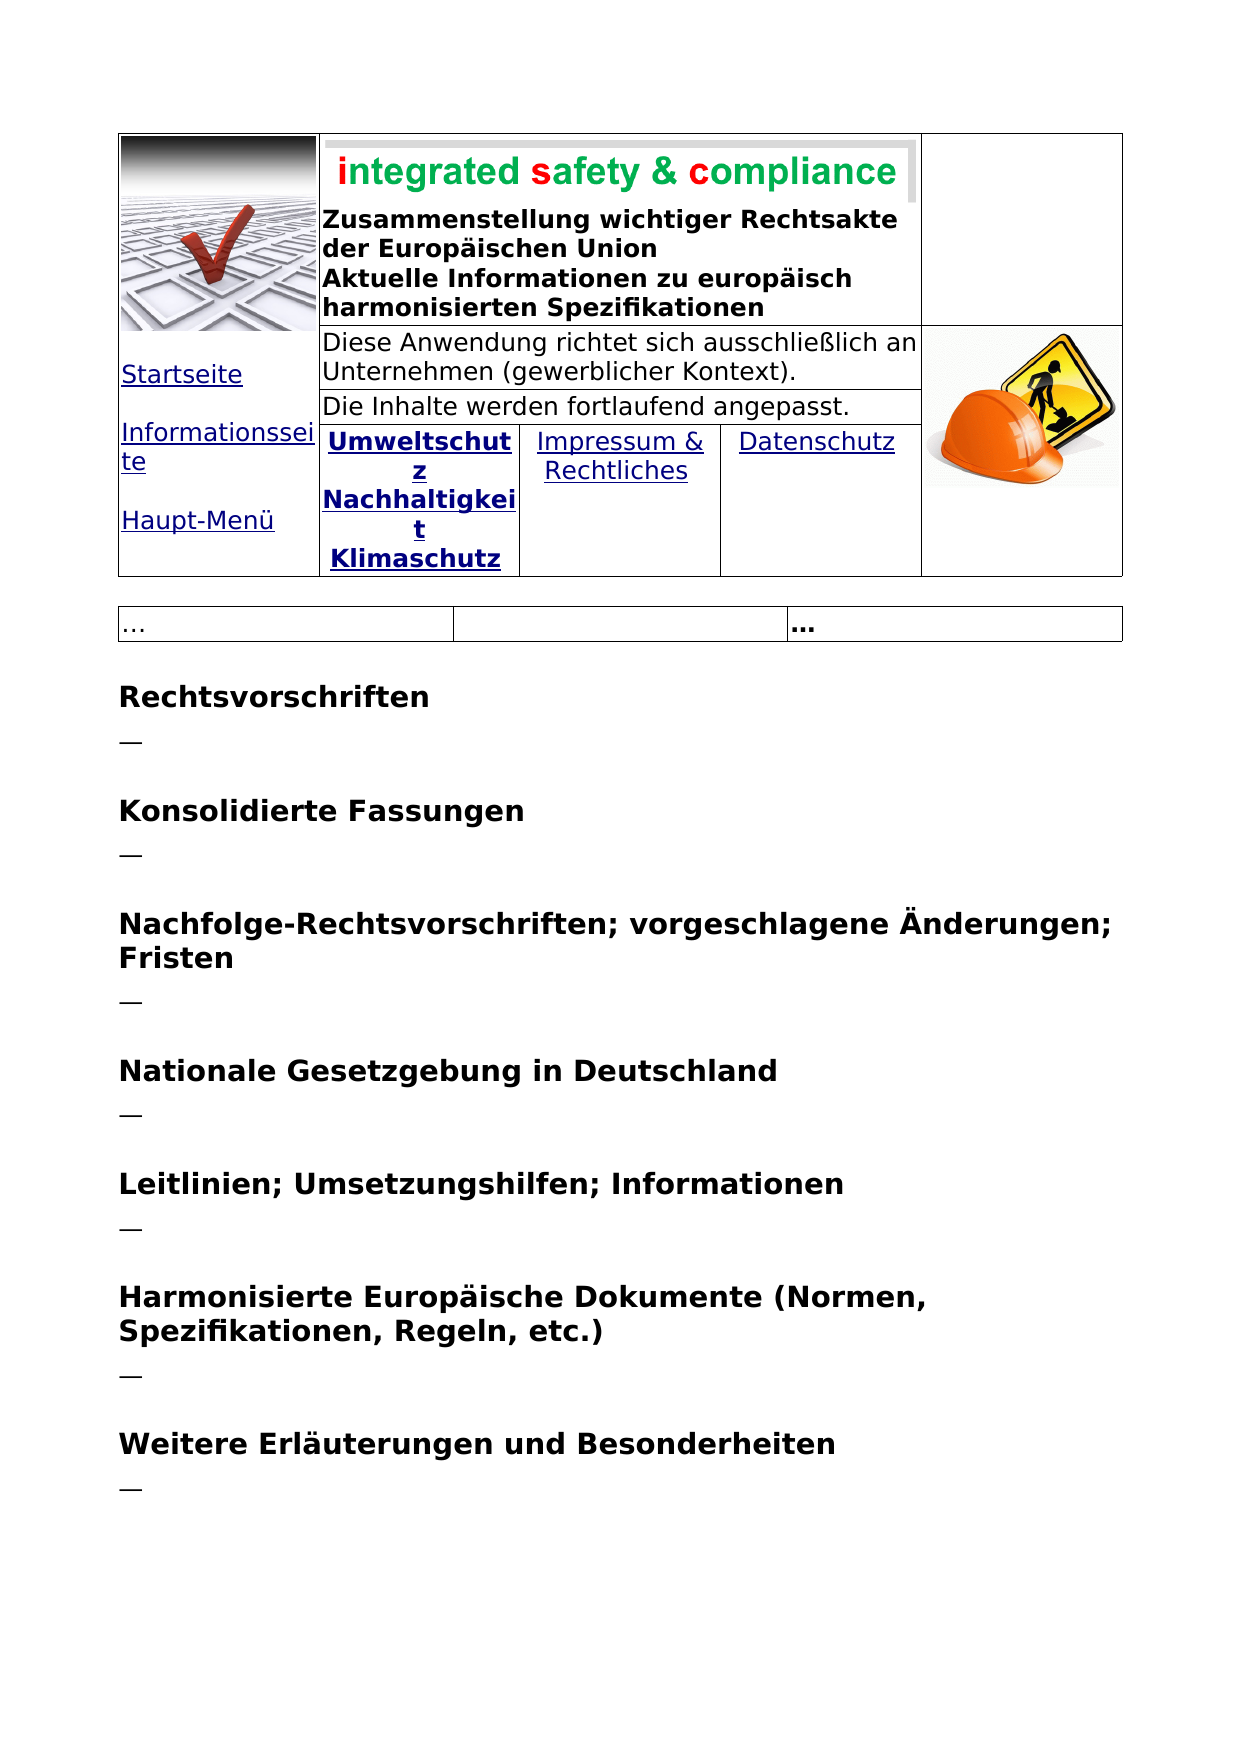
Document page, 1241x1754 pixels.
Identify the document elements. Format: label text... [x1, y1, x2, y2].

subtitle Konsolidierte Fassungen [118, 794, 1122, 828]
text — [118, 987, 1122, 1017]
table_cell Die Inhalte werden fortlaufend angepasst. [320, 390, 921, 424]
table_cell Impressum & Rechtliches [520, 425, 720, 576]
text — [118, 1474, 1122, 1503]
table_header Startseite Informationsseite Haupt-Menü [119, 134, 319, 576]
table_cell [922, 326, 1122, 576]
table_header … [119, 607, 453, 641]
picture [321, 136, 919, 206]
subtitle Nationale Gesetzgebung in Deutschland [118, 1054, 1122, 1088]
text — [118, 727, 1122, 756]
text — [118, 1101, 1122, 1130]
table_cell Umweltschutz Nachhaltigkeit Klimaschutz [320, 425, 519, 576]
subtitle Harmonisierte Europäische Dokumente (Normen, Spezifikationen, Regeln, etc.) [118, 1280, 1122, 1348]
table_cell Diese Anwendung richtet sich ausschließlich an Unternehmen (gewerblicher Kontext). [320, 326, 921, 389]
subtitle Leitlinien; Umsetzungshilfen; Informationen [118, 1167, 1122, 1201]
picture [121, 136, 316, 331]
table_cell Datenschutz [721, 425, 921, 576]
table_header … [788, 607, 1122, 641]
subtitle Rechtsvorschriften [118, 681, 1122, 715]
picture [924, 328, 1120, 488]
text — [118, 840, 1122, 869]
subtitle Weitere Erläuterungen und Besonderheiten [118, 1427, 1122, 1461]
table_header [454, 607, 787, 641]
table_header Zusammenstellung wichtiger Rechtsakte der Europäischen Union Aktuelle Informationen zu europäisch harmonisierten Spezifikationen [320, 134, 921, 325]
text — [118, 1214, 1122, 1243]
text — [118, 1361, 1122, 1390]
subtitle Nachfolge-Rechtsvorschriften; vorgeschlagene Änderungen; Fristen [118, 907, 1122, 975]
table_header [922, 134, 1122, 325]
